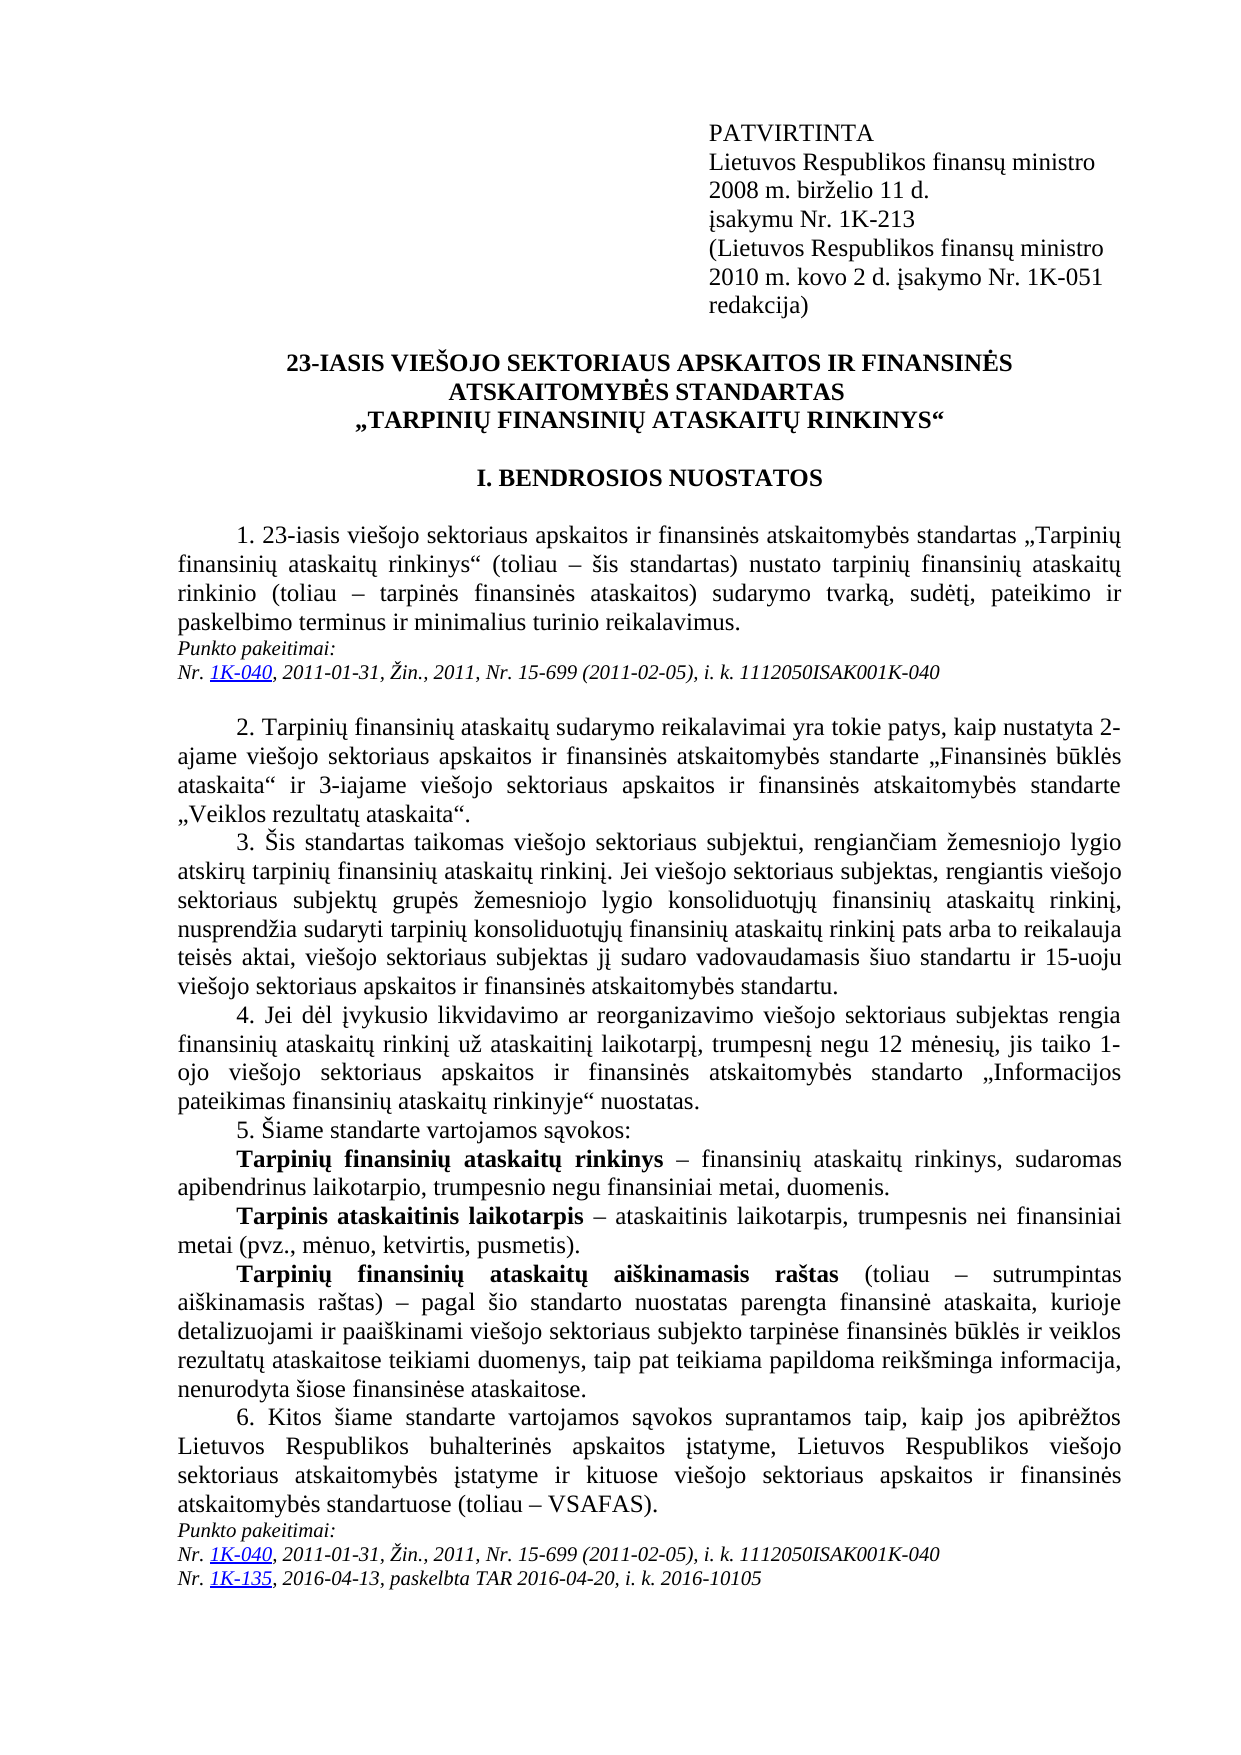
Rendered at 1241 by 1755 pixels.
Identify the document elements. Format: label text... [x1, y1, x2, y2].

text Punkto pakeitimai: [177, 636, 1122, 660]
text Tarpinių finansinių ataskaitų aiškinamasis raštas (toliau – sutrumpintas aiškinamasis raštas) – pagal šio standarto nuostatas parengta finansinė ataskaita, kurioje detalizuojami ir paaiškinami viešojo sektoriaus subjekto tarpinėse finansinės būklės ir veiklos rezultatų ataskaitose teikiami duomenys, taip pat teikiama papildoma reikšminga informacija, nenurodyta šiose finansinėse ataskaitose. [177, 1259, 1122, 1402]
text įsakymu Nr. 1K-213 [177, 204, 1122, 233]
text (Lietuvos Respublikos finansų ministro [177, 233, 1122, 262]
text 2010 m. kovo 2 d. įsakymo Nr. 1K-051 [177, 262, 1122, 291]
text „TARPINIŲ FINANSINIŲ ATASKAITŲ RINKINYS“ [177, 406, 1122, 434]
text Nr. 1K-135, 2016-04-13, paskelbta TAR 2016-04-20, i. k. 2016-10105 [177, 1566, 1122, 1590]
text 23-IASIS VIEŠOJO SEKTORIAUS APSKAITOS IR FINANSINĖS ATSKAITOMYBĖS STANDARTAS [177, 348, 1122, 406]
text Lietuvos Respublikos finansų ministro [177, 147, 1122, 176]
text 5. Šiame standarte vartojamos sąvokos: [177, 1115, 1122, 1144]
text 3. Šis standartas taikomas viešojo sektoriaus subjektui, rengiančiam žemesniojo lygio atskirų tarpinių finansinių ataskaitų rinkinį. Jei viešojo sektoriaus subjektas, rengiantis viešojo sektoriaus subjektų grupės žemesniojo lygio konsoliduotųjų finansinių ataskaitų rinkinį, nusprendžia sudaryti tarpinių konsoliduotųjų finansinių ataskaitų rinkinį pats arba to reikalauja teisės aktai, viešojo sektoriaus subjektas jį sudaro vadovaudamasis šiuo standartu ir 15-uoju viešojo sektoriaus apskaitos ir finansinės atskaitomybės standartu. [177, 827, 1122, 1000]
text 2008 m. birželio 11 d. [177, 176, 1122, 204]
text 1. 23-iasis viešojo sektoriaus apskaitos ir finansinės atskaitomybės standartas „Tarpinių finansinių ataskaitų rinkinys“ (toliau – šis standartas) nustato tarpinių finansinių ataskaitų rinkinio (toliau – tarpinės finansinės ataskaitos) sudarymo tvarką, sudėtį, pateikimo ir paskelbimo terminus ir minimalius turinio reikalavimus. [177, 521, 1122, 636]
text Punkto pakeitimai: [177, 1517, 1122, 1542]
text Nr. 1K-040, 2011-01-31, Žin., 2011, Nr. 15-699 (2011-02-05), i. k. 1112050ISAK001K-040 [177, 1542, 1122, 1566]
text I. BENDROSIOS NUOSTATOS [177, 463, 1122, 492]
text 4. Jei dėl įvykusio likvidavimo ar reorganizavimo viešojo sektoriaus subjektas rengia finansinių ataskaitų rinkinį už ataskaitinį laikotarpį, trumpesnį negu 12 mėnesių, jis taiko 1-ojo viešojo sektoriaus apskaitos ir finansinės atskaitomybės standarto „Informacijos pateikimas finansinių ataskaitų rinkinyje“ nuostatas. [177, 1000, 1122, 1115]
text PATVIRTINTA [177, 118, 1122, 147]
text redakcija) [177, 291, 1122, 319]
text 6. Kitos šiame standarte vartojamos sąvokos suprantamos taip, kaip jos apibrėžtos Lietuvos Respublikos buhalterinės apskaitos įstatyme, Lietuvos Respublikos viešojo sektoriaus atskaitomybės įstatyme ir kituose viešojo sektoriaus apskaitos ir finansinės atskaitomybės standartuose (toliau – VSAFAS). [177, 1402, 1122, 1517]
text Tarpinis ataskaitinis laikotarpis – ataskaitinis laikotarpis, trumpesnis nei finansiniai metai (pvz., mėnuo, ketvirtis, pusmetis). [177, 1201, 1122, 1259]
text 2. Tarpinių finansinių ataskaitų sudarymo reikalavimai yra tokie patys, kaip nustatyta 2-ajame viešojo sektoriaus apskaitos ir finansinės atskaitomybės standarte „Finansinės būklės ataskaita“ ir 3-iajame viešojo sektoriaus apskaitos ir finansinės atskaitomybės standarte „Veiklos rezultatų ataskaita“. [177, 712, 1122, 827]
text Nr. 1K-040, 2011-01-31, Žin., 2011, Nr. 15-699 (2011-02-05), i. k. 1112050ISAK001K-040 [177, 660, 1122, 684]
text Tarpinių finansinių ataskaitų rinkinys – finansinių ataskaitų rinkinys, sudaromas apibendrinus laikotarpio, trumpesnio negu finansiniai metai, duomenis. [177, 1144, 1122, 1201]
